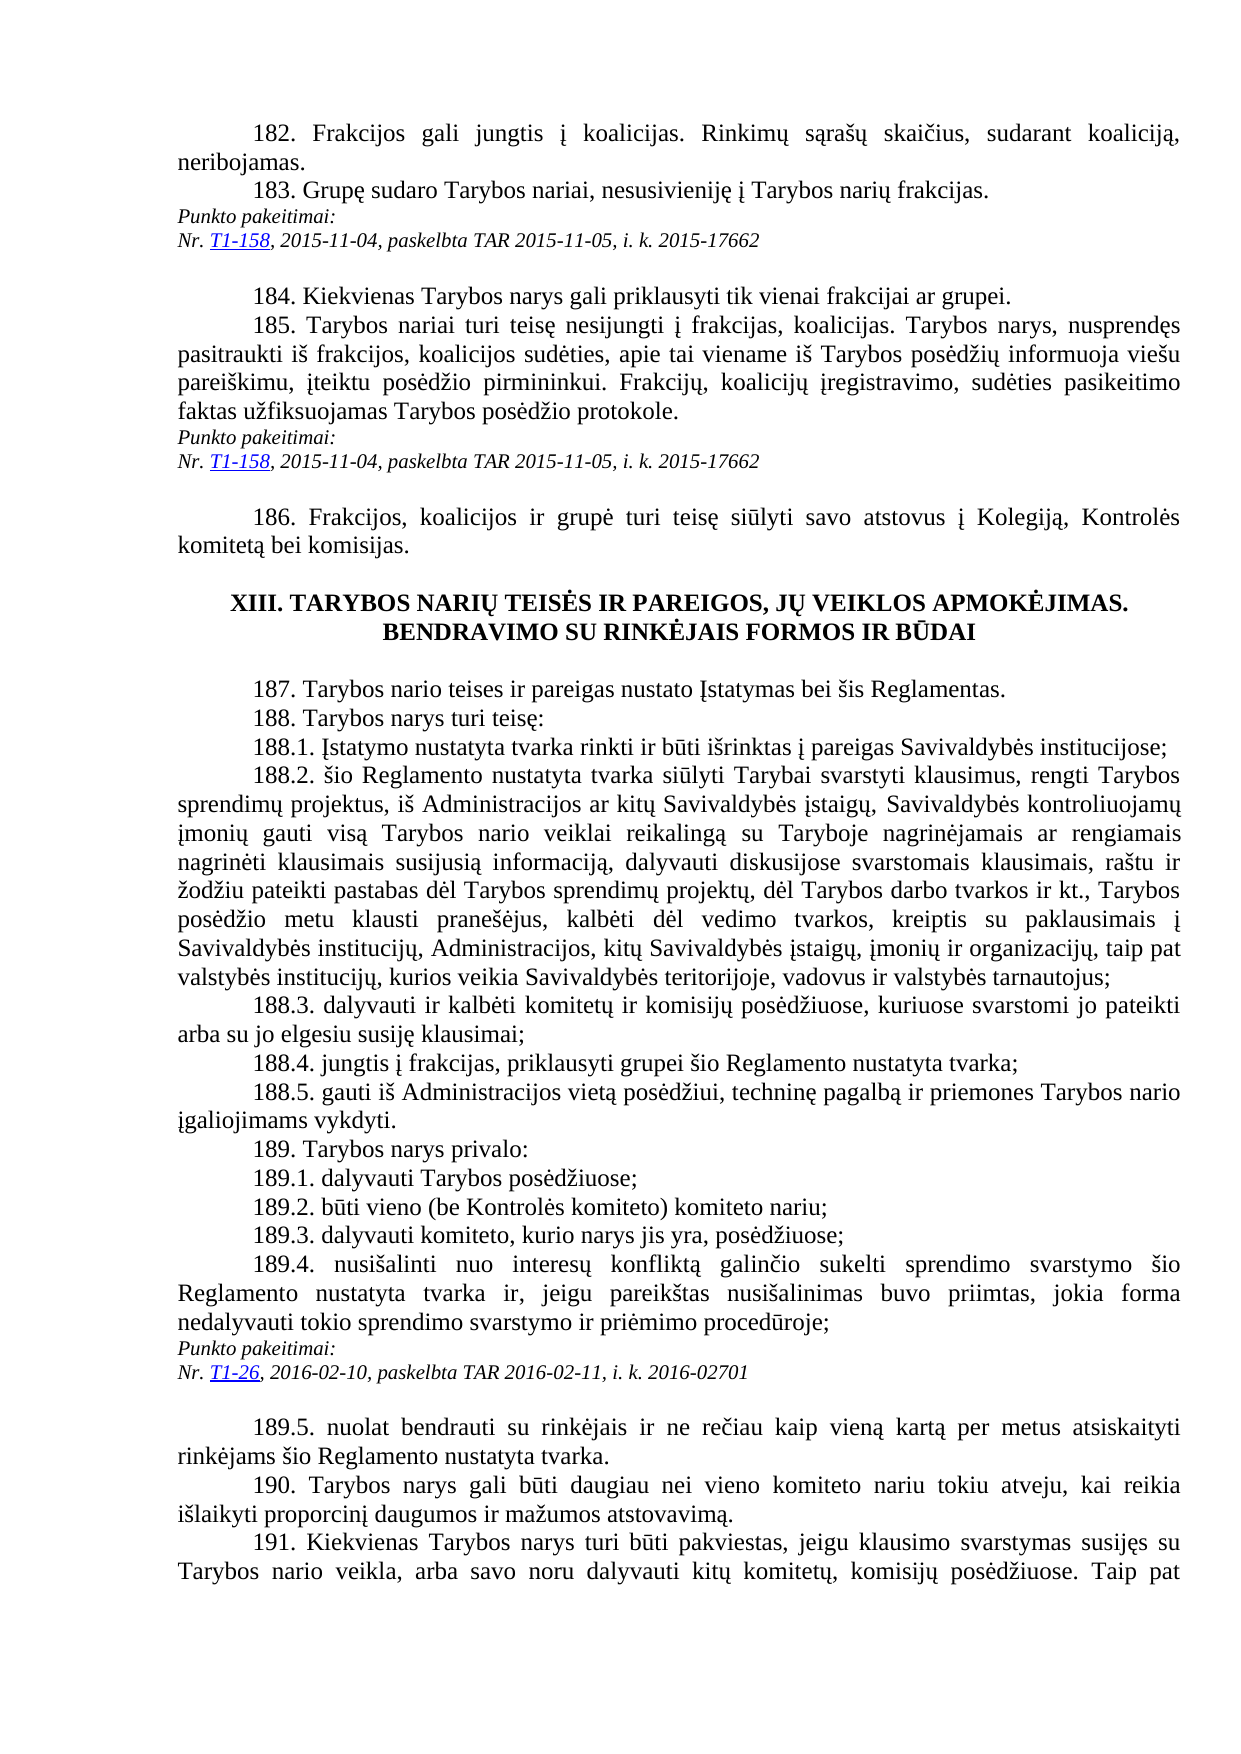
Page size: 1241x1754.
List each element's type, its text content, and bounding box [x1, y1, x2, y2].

text 188.3. dalyvauti ir kalbėti komitetų ir komisijų posėdžiuose, kuriuose svarstomi jo pateikti arba su jo elgesiu susiję klausimai; [177, 991, 1181, 1048]
text 182. Frakcijos gali jungtis į koalicijas. Rinkimų sąrašų skaičius, sudarant koaliciją, neribojamas. [177, 118, 1181, 176]
text Punkto pakeitimai: [177, 1336, 1181, 1360]
text 187. Tarybos nario teises ir pareigas nustato Įstatymas bei šis Reglamentas. [177, 674, 1181, 703]
text 188.5. gauti iš Administracijos vietą posėdžiui, techninę pagalbą ir priemones Tarybos nario įgaliojimams vykdyti. [177, 1077, 1181, 1134]
text 186. Frakcijos, koalicijos ir grupė turi teisę siūlyti savo atstovus į Kolegiją, Kontrolės komitetą bei komisijas. [177, 502, 1181, 559]
text 188.1. Įstatymo nustatyta tvarka rinkti ir būti išrinktas į pareigas Savivaldybės institucijose; [177, 732, 1181, 761]
text 189.1. dalyvauti Tarybos posėdžiuose; [177, 1163, 1181, 1192]
text XIII. TARYBOS NARIŲ TEISĖS IR PAREIGOS, JŲ VEIKLOS APMOKĖJIMAS. BENDRAVIMO SU RINKĖJAIS FORMOS IR BŪDAI [177, 588, 1181, 646]
text Punkto pakeitimai: [177, 204, 1181, 228]
text 188. Tarybos narys turi teisę: [177, 703, 1181, 732]
text Nr. T1-26, 2016-02-10, paskelbta TAR 2016-02-11, i. k. 2016-02701 [177, 1360, 1181, 1384]
text Nr. T1-158, 2015-11-04, paskelbta TAR 2015-11-05, i. k. 2015-17662 [177, 449, 1181, 473]
text Nr. T1-158, 2015-11-04, paskelbta TAR 2015-11-05, i. k. 2015-17662 [177, 228, 1181, 252]
text 185. Tarybos nariai turi teisę nesijungti į frakcijas, koalicijas. Tarybos narys, nusprendęs pasitraukti iš frakcijos, koalicijos sudėties, apie tai viename iš Tarybos posėdžių informuoja viešu pareiškimu, įteiktu posėdžio pirmininkui. Frakcijų, koalicijų įregistravimo, sudėties pasikeitimo faktas užfiksuojamas Tarybos posėdžio protokole. [177, 310, 1181, 425]
text 189.5. nuolat bendrauti su rinkėjais ir ne rečiau kaip vieną kartą per metus atsiskaityti rinkėjams šio Reglamento nustatyta tvarka. [177, 1412, 1181, 1470]
text 190. Tarybos narys gali būti daugiau nei vieno komiteto nariu tokiu atveju, kai reikia išlaikyti proporcinį daugumos ir mažumos atstovavimą. [177, 1470, 1181, 1527]
text 189. Tarybos narys privalo: [177, 1134, 1181, 1163]
text 189.3. dalyvauti komiteto, kurio narys jis yra, posėdžiuose; [177, 1221, 1181, 1249]
text 191. Kiekvienas Tarybos narys turi būti pakviestas, jeigu klausimo svarstymas susijęs su Tarybos nario veikla, arba savo noru dalyvauti kitų komitetų, komisijų posėdžiuose. Taip pat [177, 1527, 1181, 1585]
text 188.4. jungtis į frakcijas, priklausyti grupei šio Reglamento nustatyta tvarka; [177, 1048, 1181, 1077]
text 183. Grupę sudaro Tarybos nariai, nesusivieniję į Tarybos narių frakcijas. [177, 176, 1181, 204]
text 188.2. šio Reglamento nustatyta tvarka siūlyti Tarybai svarstyti klausimus, rengti Tarybos sprendimų projektus, iš Administracijos ar kitų Savivaldybės įstaigų, Savivaldybės kontroliuojamų įmonių gauti visą Tarybos nario veiklai reikalingą su Taryboje nagrinėjamais ar rengiamais nagrinėti klausimais susijusią informaciją, dalyvauti diskusijose svarstomais klausimais, raštu ir žodžiu pateikti pastabas dėl Tarybos sprendimų projektų, dėl Tarybos darbo tvarkos ir kt., Tarybos posėdžio metu klausti pranešėjus, kalbėti dėl vedimo tvarkos, kreiptis su paklausimais į Savivaldybės institucijų, Administracijos, kitų Savivaldybės įstaigų, įmonių ir organizacijų, taip pat valstybės institucijų, kurios veikia Savivaldybės teritorijoje, vadovus ir valstybės tarnautojus; [177, 761, 1181, 991]
text 189.2. būti vieno (be Kontrolės komiteto) komiteto nariu; [177, 1192, 1181, 1221]
text 184. Kiekvienas Tarybos narys gali priklausyti tik vienai frakcijai ar grupei. [177, 281, 1181, 310]
text Punkto pakeitimai: [177, 425, 1181, 449]
text 189.4. nusišalinti nuo interesų konfliktą galinčio sukelti sprendimo svarstymo šio Reglamento nustatyta tvarka ir, jeigu pareikštas nusišalinimas buvo priimtas, jokia forma nedalyvauti tokio sprendimo svarstymo ir priėmimo procedūroje; [177, 1249, 1181, 1336]
